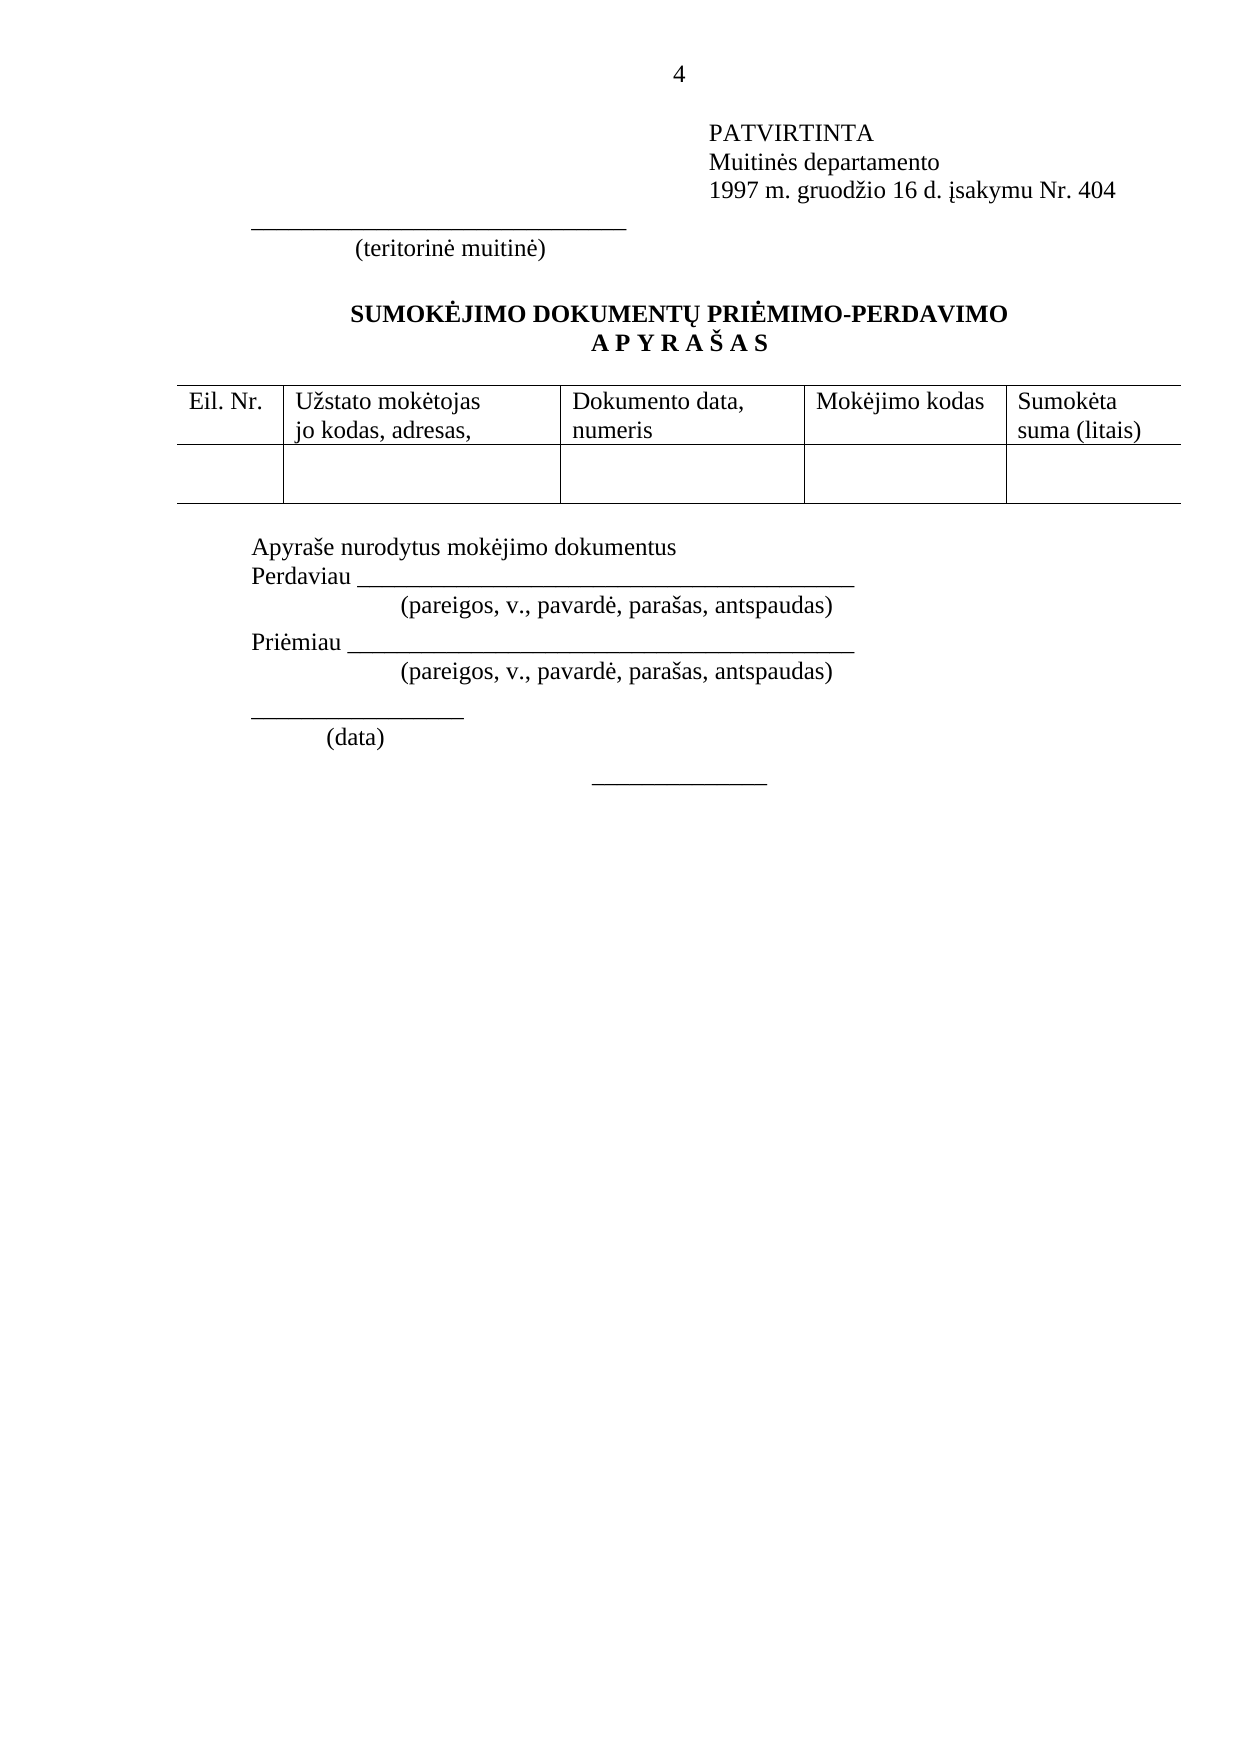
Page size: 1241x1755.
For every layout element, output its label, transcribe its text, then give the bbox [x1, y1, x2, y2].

text APYRAŠAS [177, 328, 1181, 357]
table_cell [177, 445, 283, 474]
text Muitinės departamento [177, 147, 1181, 176]
text (data) [177, 722, 1181, 759]
text SUMOKĖJIMO DOKUMENTŲ PRIĖMIMO-PERDAVIMO [177, 299, 1181, 328]
text ______________________________ [177, 204, 1181, 233]
table_header Užstato mokėtojas jo kodas, adresas, [284, 386, 560, 444]
text 1997 m. gruodžio 16 d. įsakymu Nr. 404 [177, 176, 1181, 204]
table_cell [177, 474, 283, 502]
table_cell [561, 445, 804, 474]
text PATVIRTINTA [709, 118, 1181, 147]
table_cell [805, 474, 1006, 502]
table_header Mokėjimo kodas [805, 386, 1006, 444]
text (teritorinė muitinė) [177, 233, 1181, 270]
table_cell [1007, 445, 1181, 474]
table_header Dokumento data, numeris [561, 386, 804, 444]
text ______________ [177, 759, 1181, 788]
table_header Eil. Nr. [177, 386, 283, 444]
text Apyraše nurodytus mokėjimo dokumentus [177, 532, 1181, 561]
table_cell [805, 445, 1006, 474]
text (pareigos, v., pavardė, parašas, antspaudas) [177, 656, 1181, 693]
table_cell [284, 474, 560, 502]
table_cell [284, 445, 560, 474]
text (pareigos, v., pavardė, parašas, antspaudas) [177, 590, 1181, 627]
table_header Sumokėta suma (litais) [1007, 386, 1181, 444]
text _________________ [177, 693, 1181, 722]
table_cell [561, 474, 804, 502]
text Priėmiau [177, 627, 1181, 656]
table_cell [1007, 474, 1181, 502]
text Perdaviau [177, 561, 1181, 590]
